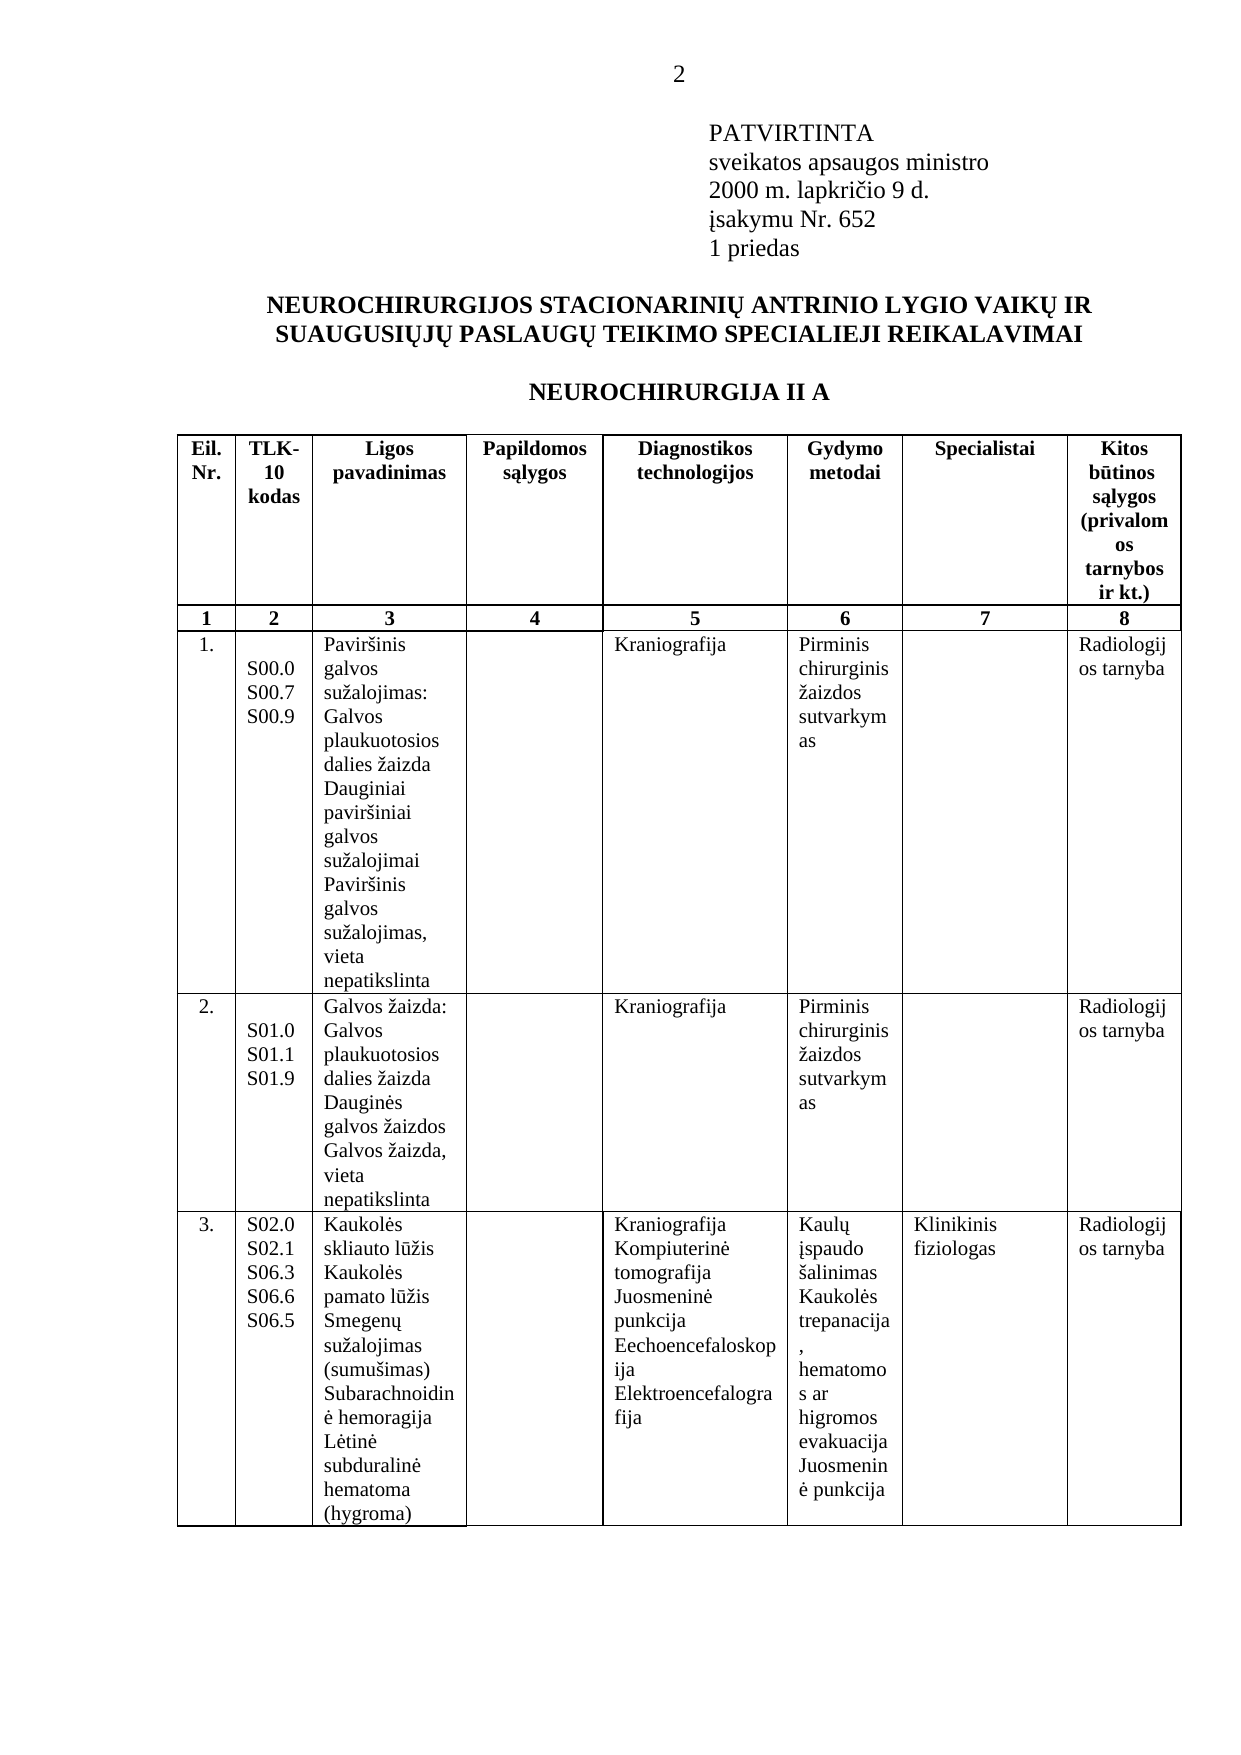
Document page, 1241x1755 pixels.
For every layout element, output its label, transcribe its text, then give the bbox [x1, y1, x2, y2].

table_header Kitos būtinos sąlygos (privalomos tarnybos ir kt.) [1068, 436, 1180, 604]
text 2000 m. lapkričio 9 d. [177, 176, 1181, 204]
table_cell [467, 1212, 602, 1525]
text PATVIRTINTA [709, 118, 1181, 147]
table_cell Kraniografija [603, 994, 787, 1211]
table_cell Klinikinis fiziologas [903, 1212, 1067, 1525]
table_cell 2. [178, 994, 235, 1211]
table_cell Radiologijos tarnyba [1068, 631, 1181, 992]
table_cell Radiologijos tarnyba [1068, 994, 1181, 1211]
table_cell 3. [178, 1212, 235, 1525]
table_header Papildomos sąlygos [467, 435, 602, 604]
table_header Gydymo metodai [788, 436, 902, 604]
table_cell [467, 994, 602, 1211]
text NEUROCHIRURGIJA II A [177, 377, 1181, 406]
table_cell Pirminis chirurginis žaizdos sutvarkymas [788, 631, 902, 992]
table_cell S02.0 S02.1 S06.3 S06.6 S06.5 [236, 1212, 312, 1525]
table_cell [903, 994, 1067, 1211]
table_cell S01.0 S01.1 S01.9 [236, 994, 312, 1211]
table_cell S00.0 S00.7 S00.9 [236, 632, 312, 992]
table_cell Pirminis chirurginis žaizdos sutvarkymas [788, 994, 902, 1211]
table_cell [903, 631, 1067, 992]
table_header Eil. Nr. [178, 436, 235, 604]
table_cell 4 [467, 606, 602, 630]
table_cell 1. [178, 632, 235, 992]
table_cell Kaulų įspaudo šalinimas Kaukolės trepanacija, hematomos ar higromos evakuacija Juosmeninė punkcija [788, 1212, 902, 1525]
table_cell Radiologijos tarnyba [1068, 1212, 1180, 1525]
table_cell 3 [313, 606, 466, 630]
table_cell [467, 632, 602, 992]
table_cell Kaukolės skliauto lūžis Kaukolės pamato lūžis Smegenų sužalojimas (sumušimas) Subarachnoidinė hemoragija Lėtinė subduralinė hematoma (hygroma) [313, 1212, 466, 1525]
table_cell 6 [788, 606, 902, 630]
table_cell 7 [903, 606, 1067, 630]
text įsakymu Nr. 652 [177, 204, 1181, 233]
table_cell 5 [604, 606, 787, 630]
table_header Specialistai [903, 436, 1067, 604]
text NEUROchirurgijos stacionarinių antrinio lygio vaikų ir suaugusiųjų paslaugų teikimo specialieji reikalavimai [177, 291, 1181, 348]
table_cell Paviršinis galvos sužalojimas: Galvos plaukuotosios dalies žaizda Dauginiai paviršiniai galvos sužalojimai Paviršinis galvos sužalojimas, vieta nepatikslinta [313, 632, 466, 992]
table_cell 2 [236, 606, 312, 630]
table_cell 8 [1068, 606, 1180, 630]
table_cell 1 [178, 606, 235, 630]
table_cell Kraniografija [603, 631, 787, 992]
table_cell Kraniografija Kompiuterinė tomografija Juosmeninė punkcija Eechoencefaloskopija Elektroencefalografija [604, 1212, 787, 1525]
table_header TLK-10 kodas [236, 436, 312, 604]
table_header Diagnostikos technologijos [604, 436, 787, 604]
text 1 priedas [177, 233, 1181, 262]
table_header Ligos pavadinimas [313, 436, 466, 604]
text sveikatos apsaugos ministro [177, 147, 1181, 176]
table_cell Galvos žaizda: Galvos plaukuotosios dalies žaizda Dauginės galvos žaizdos Galvos žaizda, vieta nepatikslinta [313, 994, 466, 1211]
